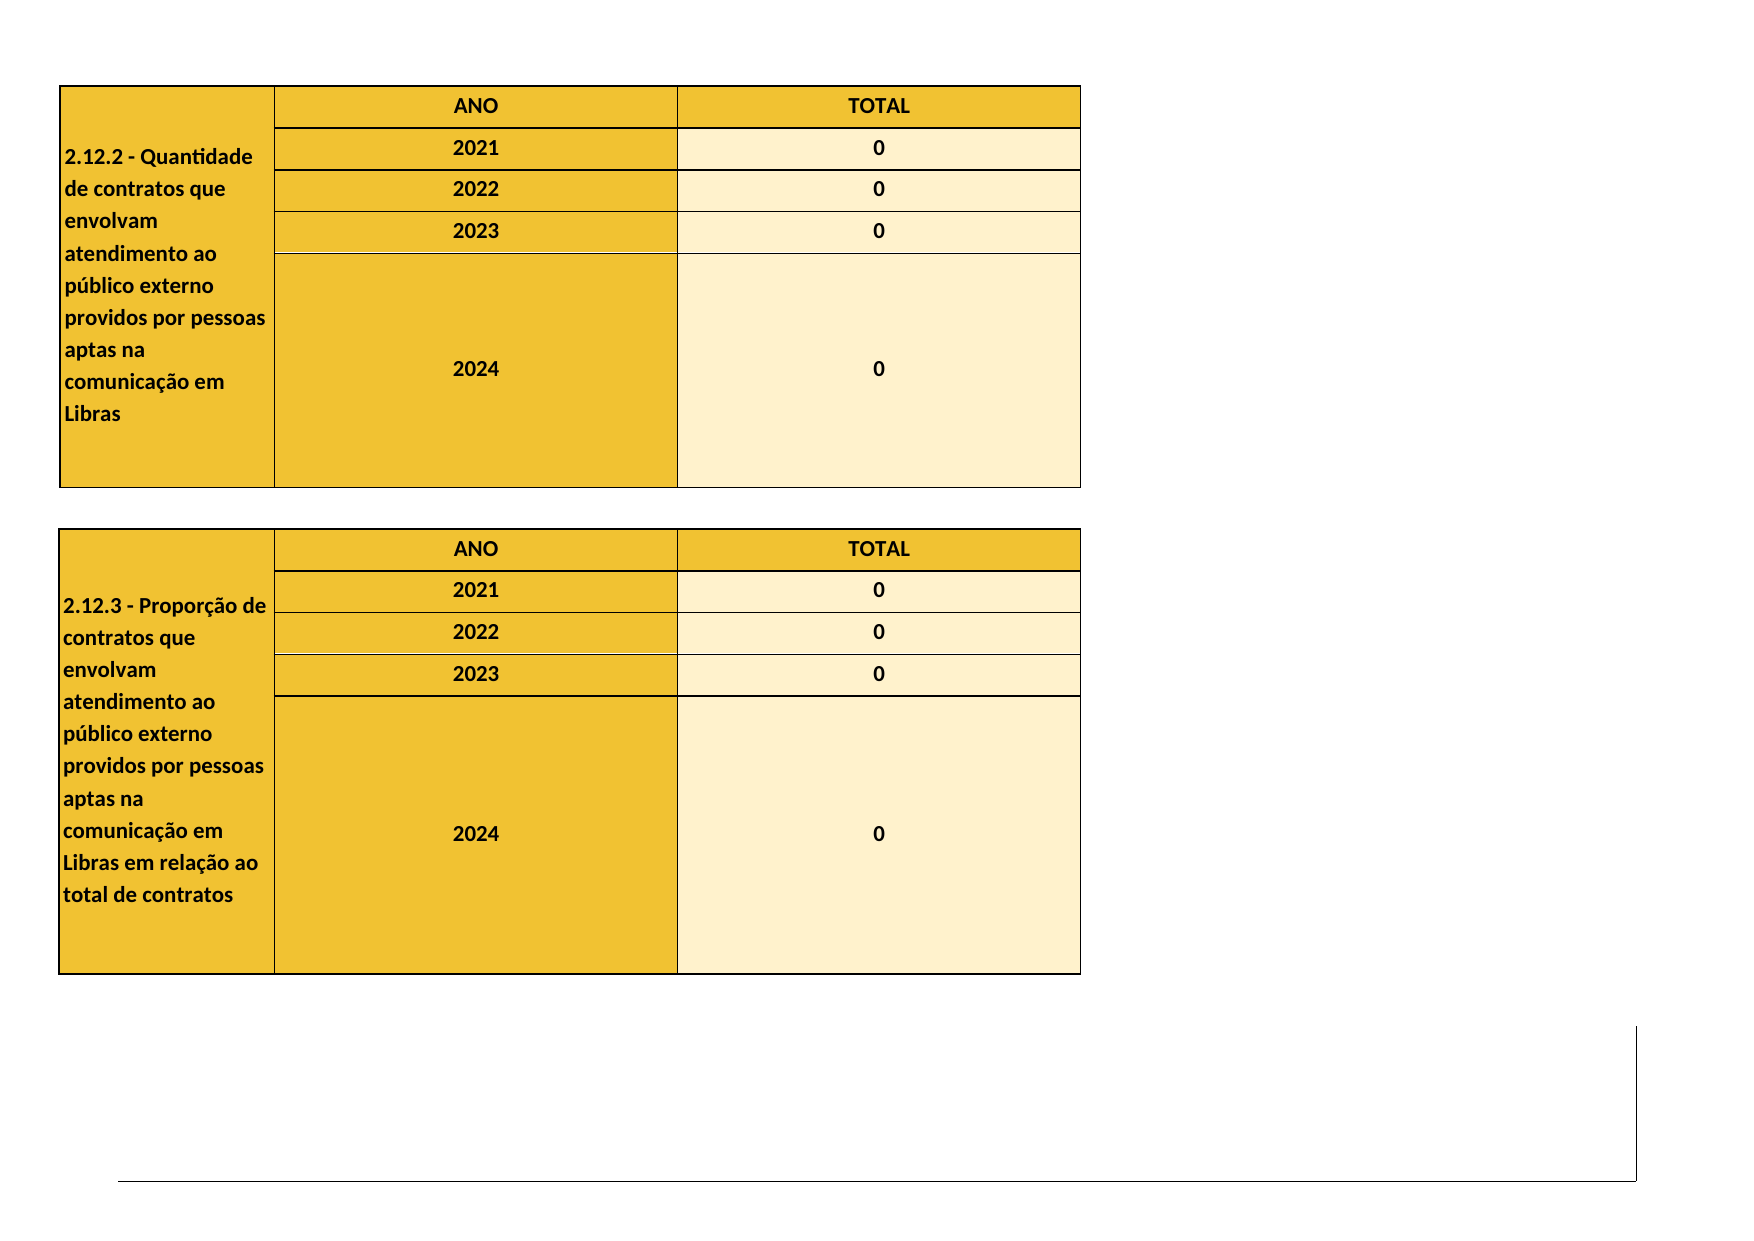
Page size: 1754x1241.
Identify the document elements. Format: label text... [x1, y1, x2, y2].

table_cell 0 [678, 572, 1080, 612]
table_cell 2024 [275, 254, 677, 487]
table_cell 0 [678, 171, 1080, 211]
table_header 2.12.2 - Quantidade de contratos que envolvam atendimento ao público externo providos por pessoas aptas na comunicação em Libras [61, 87, 274, 487]
table_cell 0 [678, 254, 1080, 487]
table_cell 0 [678, 613, 1080, 653]
table_cell 0 [678, 697, 1080, 973]
table_cell 0 [678, 212, 1080, 252]
table_cell 2021 [275, 129, 677, 169]
table_cell 2023 [275, 655, 677, 695]
table_cell 2022 [275, 171, 677, 211]
table_cell 0 [678, 655, 1080, 695]
table_header ANO [275, 87, 677, 127]
table_cell 2021 [275, 572, 677, 612]
table_cell 2022 [275, 613, 677, 653]
table_cell 2023 [275, 212, 677, 252]
table_cell 0 [678, 129, 1080, 169]
table_header 2.12.3 - Proporção de contratos que envolvam atendimento ao público externo providos por pessoas aptas na comunicação em Libras em relação ao total de contratos [60, 530, 274, 973]
table_header TOTAL [678, 530, 1080, 570]
table_cell 2024 [275, 697, 677, 973]
table_header TOTAL [678, 87, 1080, 127]
table_header ANO [275, 530, 677, 570]
